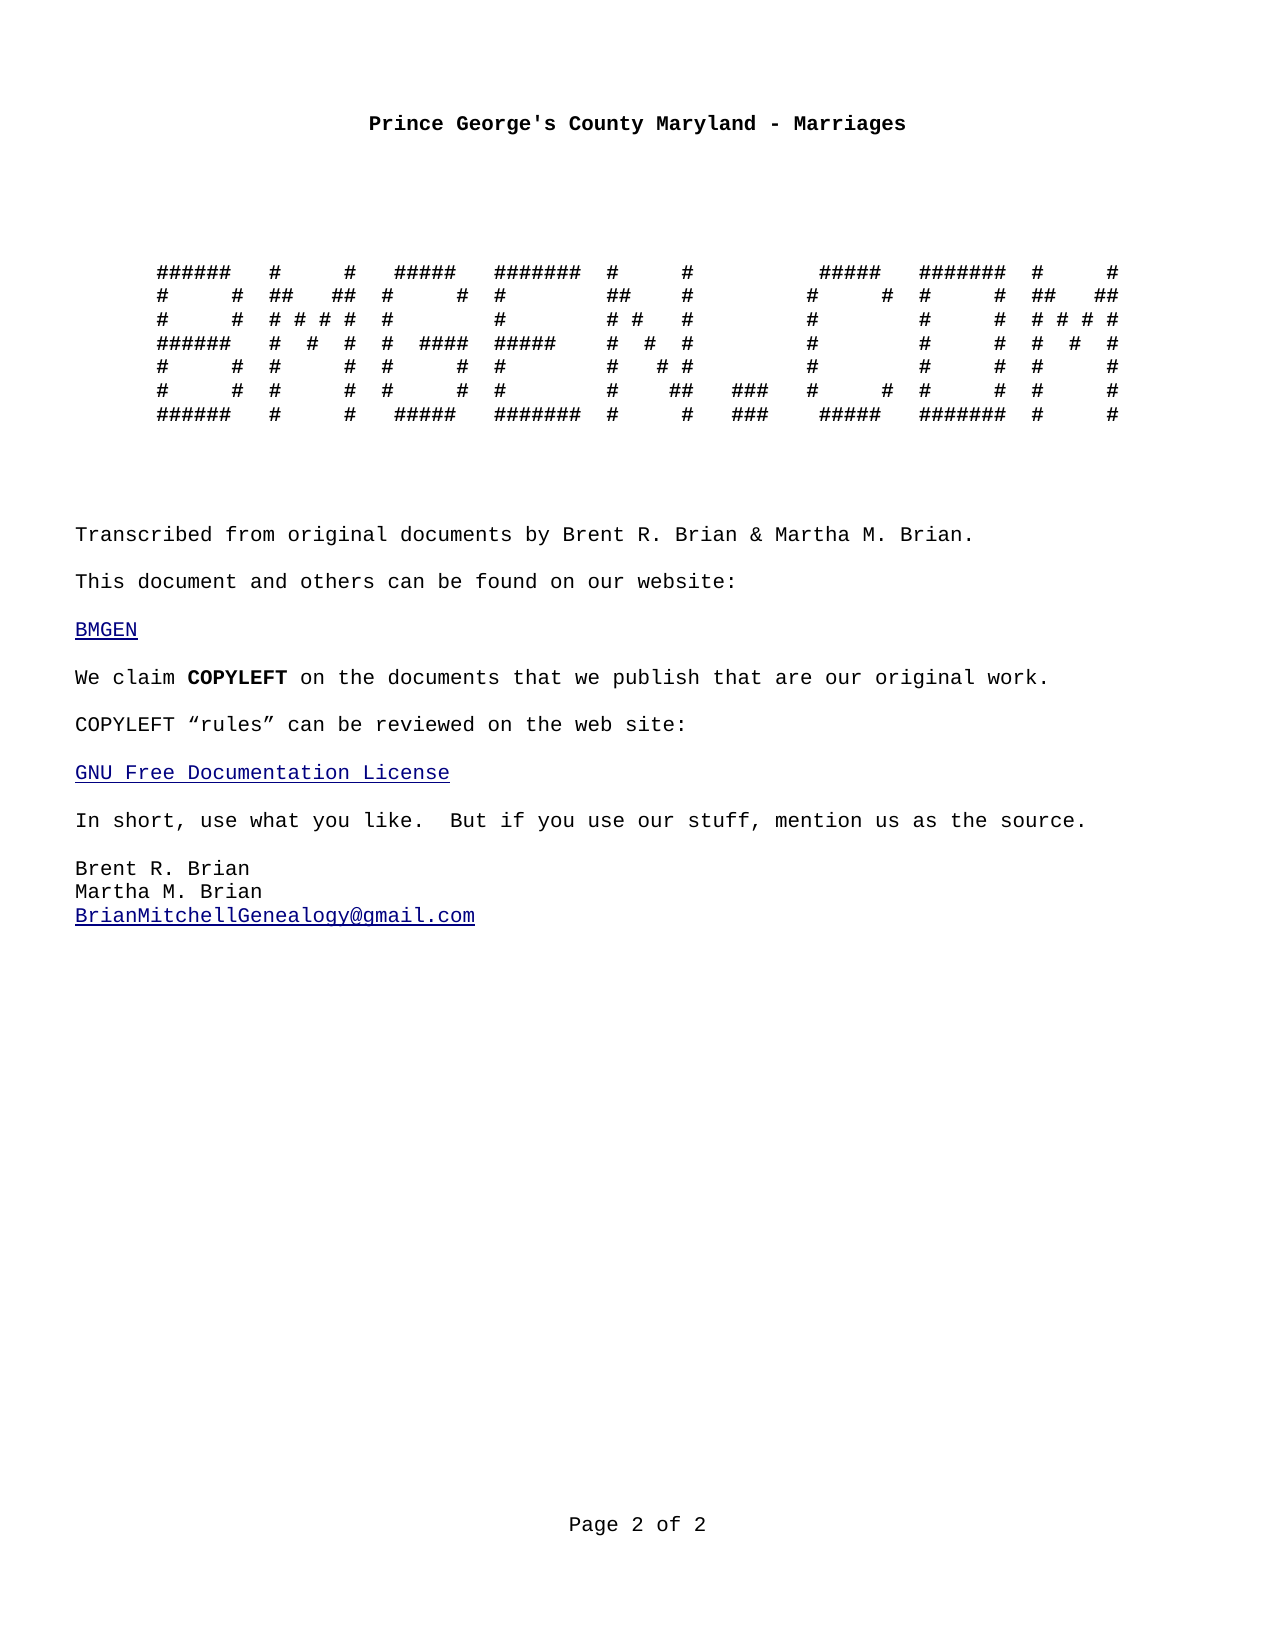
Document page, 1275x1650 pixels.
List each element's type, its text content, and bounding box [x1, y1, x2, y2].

text # # # # # # # # # # # # # # # [75, 356, 1200, 380]
text BMGEN [75, 619, 1200, 643]
text Transcribed from original documents by Brent R. Brian & Martha M. Brian. [75, 524, 1200, 547]
text ###### # # ##### ####### # # ##### ####### # # [75, 262, 1200, 286]
text This document and others can be found on our website: [75, 571, 1200, 595]
text GNU Free Documentation License [75, 762, 1200, 786]
text ###### # # ##### ####### # # ### ##### ####### # # [75, 404, 1200, 427]
text # # # # # # # # ## ### # # # # # # [75, 380, 1200, 404]
text We claim COPYLEFT on the documents that we publish that are our original work. [75, 667, 1200, 690]
text In short, use what you like. But if you use our stuff, mention us as the source. [75, 810, 1200, 833]
text BrianMitchellGenealogy@gmail.com [75, 905, 1200, 928]
text Brent R. Brian [75, 858, 1200, 881]
text # # ## ## # # # ## # # # # # ## ## [75, 286, 1200, 309]
text Martha M. Brian [75, 881, 1200, 905]
text COPYLEFT “rules” can be reviewed on the web site: [75, 714, 1200, 738]
text ###### # # # # #### ##### # # # # # # # # # [75, 333, 1200, 356]
text # # # # # # # # # # # # # # # # # # [75, 309, 1200, 333]
